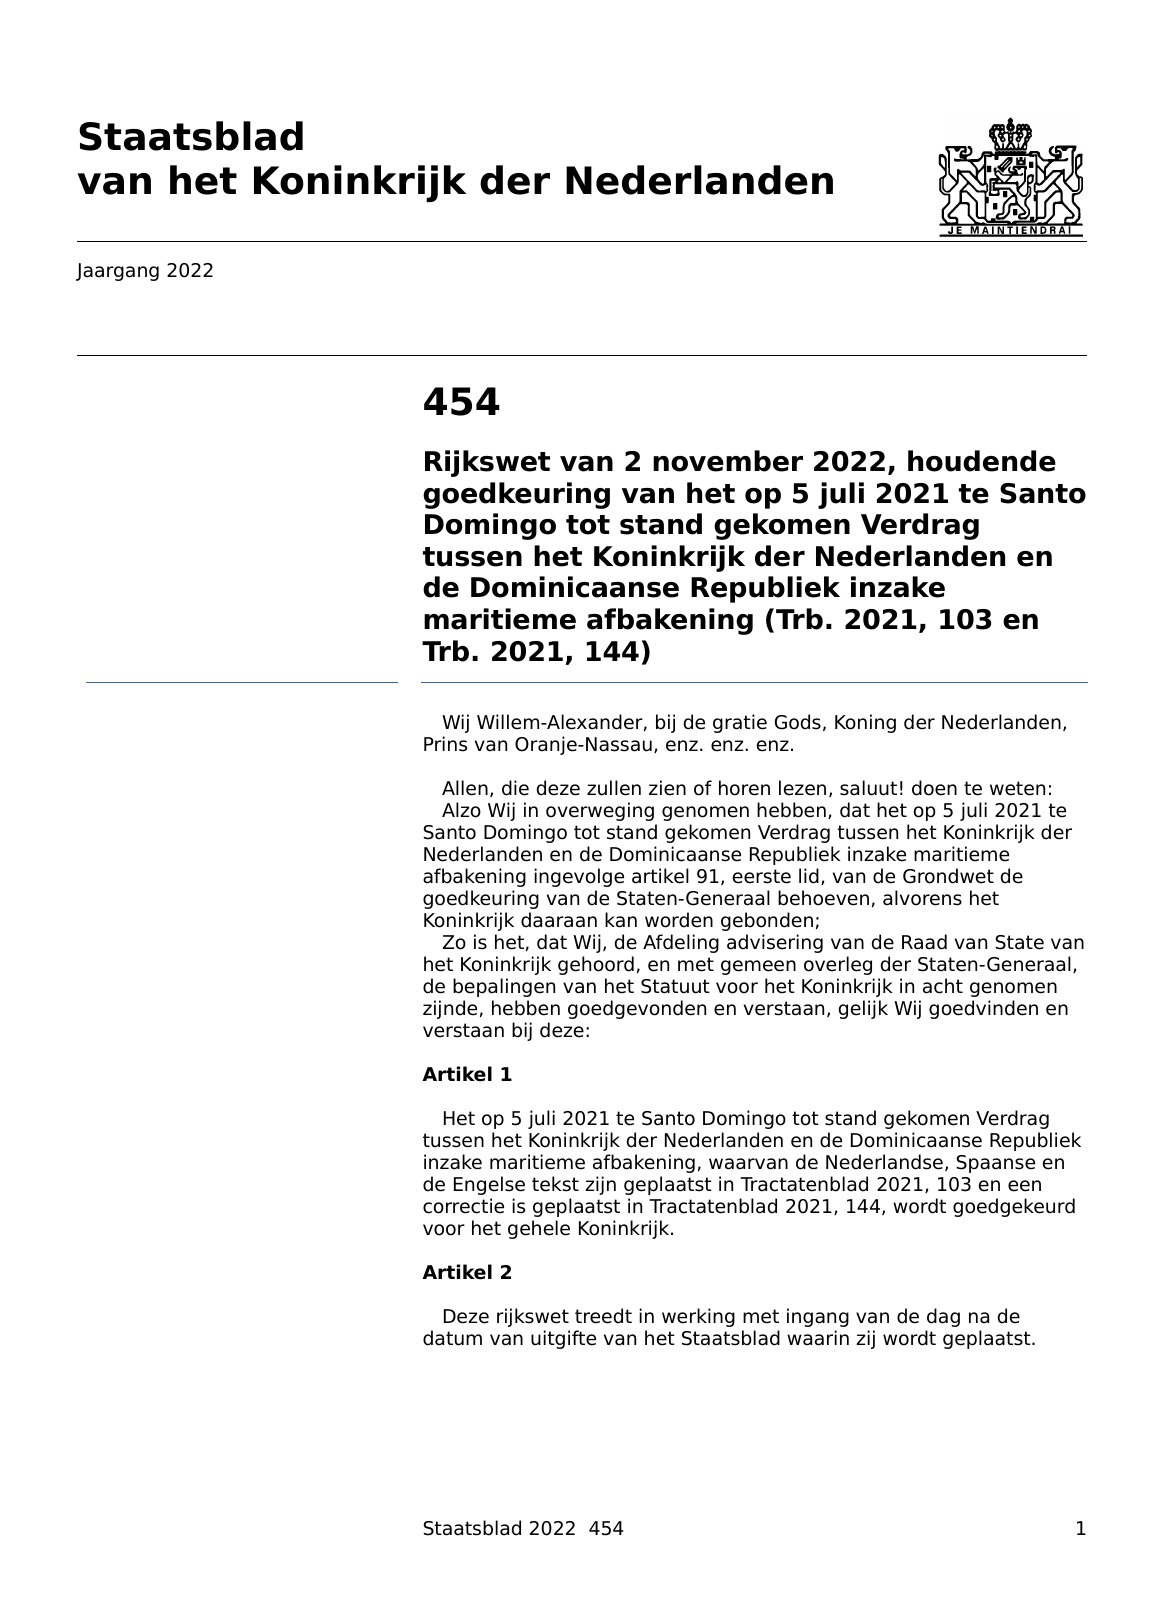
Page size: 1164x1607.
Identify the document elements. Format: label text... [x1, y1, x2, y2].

table_header Staatsblad van het Koninkrijk der Nederlanden [77, 100, 886, 241]
table_header [886, 100, 1087, 241]
subtitle Artikel 1 [422, 1064, 1087, 1086]
text Wij Willem-Alexander, bij de gratie Gods, Koning der Nederlanden, Prins van Oranje-Nassau, enz. enz. enz. [422, 712, 1087, 756]
text Allen, die deze zullen zien of horen lezen, saluut! doen te weten: [422, 778, 1087, 800]
text Alzo Wij in overweging genomen hebben, dat het op 5 juli 2021 te Santo Domingo tot stand gekomen Verdrag tussen het Koninkrijk der Nederlanden en de Dominicaanse Republiek inzake maritieme afbakening ingevolge artikel 91, eerste lid, van de Grondwet de goedkeuring van de Staten-Generaal behoeven, alvorens het Koninkrijk daaraan kan worden gebonden; [422, 800, 1087, 932]
text Het op 5 juli 2021 te Santo Domingo tot stand gekomen Verdrag tussen het Koninkrijk der Nederlanden en de Dominicaanse Republiek inzake maritieme afbakening, waarvan de Nederlandse, Spaanse en de Engelse tekst zijn geplaatst in Tractatenblad 2021, 103 en een correctie is geplaatst in Tractatenblad 2021, 144, wordt goedgekeurd voor het gehele Koninkrijk. [422, 1108, 1087, 1240]
text Rijkswet van 2 november 2022, houdende goedkeuring van het op 5 juli 2021 te Santo Domingo tot stand gekomen Verdrag tussen het Koninkrijk der Nederlanden en de Dominicaanse Republiek inzake maritieme afbakening (Trb. 2021, 103 en Trb. 2021, 144) [422, 447, 1087, 667]
table_cell Jaargang 2022 [77, 242, 1087, 355]
picture [936, 115, 1087, 240]
text Zo is het, dat Wij, de Afdeling advisering van de Raad van State van het Koninkrijk gehoord, en met gemeen overleg der Staten-Generaal, de bepalingen van het Statuut voor het Koninkrijk in acht genomen zijnde, hebben goedgevonden en verstaan, gelijk Wij goedvinden en verstaan bij deze: [422, 932, 1087, 1042]
subtitle Artikel 2 [422, 1262, 1087, 1284]
text Deze rijkswet treedt in werking met ingang van de dag na de datum van uitgifte van het Staatsblad waarin zij wordt geplaatst. [422, 1306, 1087, 1350]
subtitle 454 [422, 381, 1087, 424]
